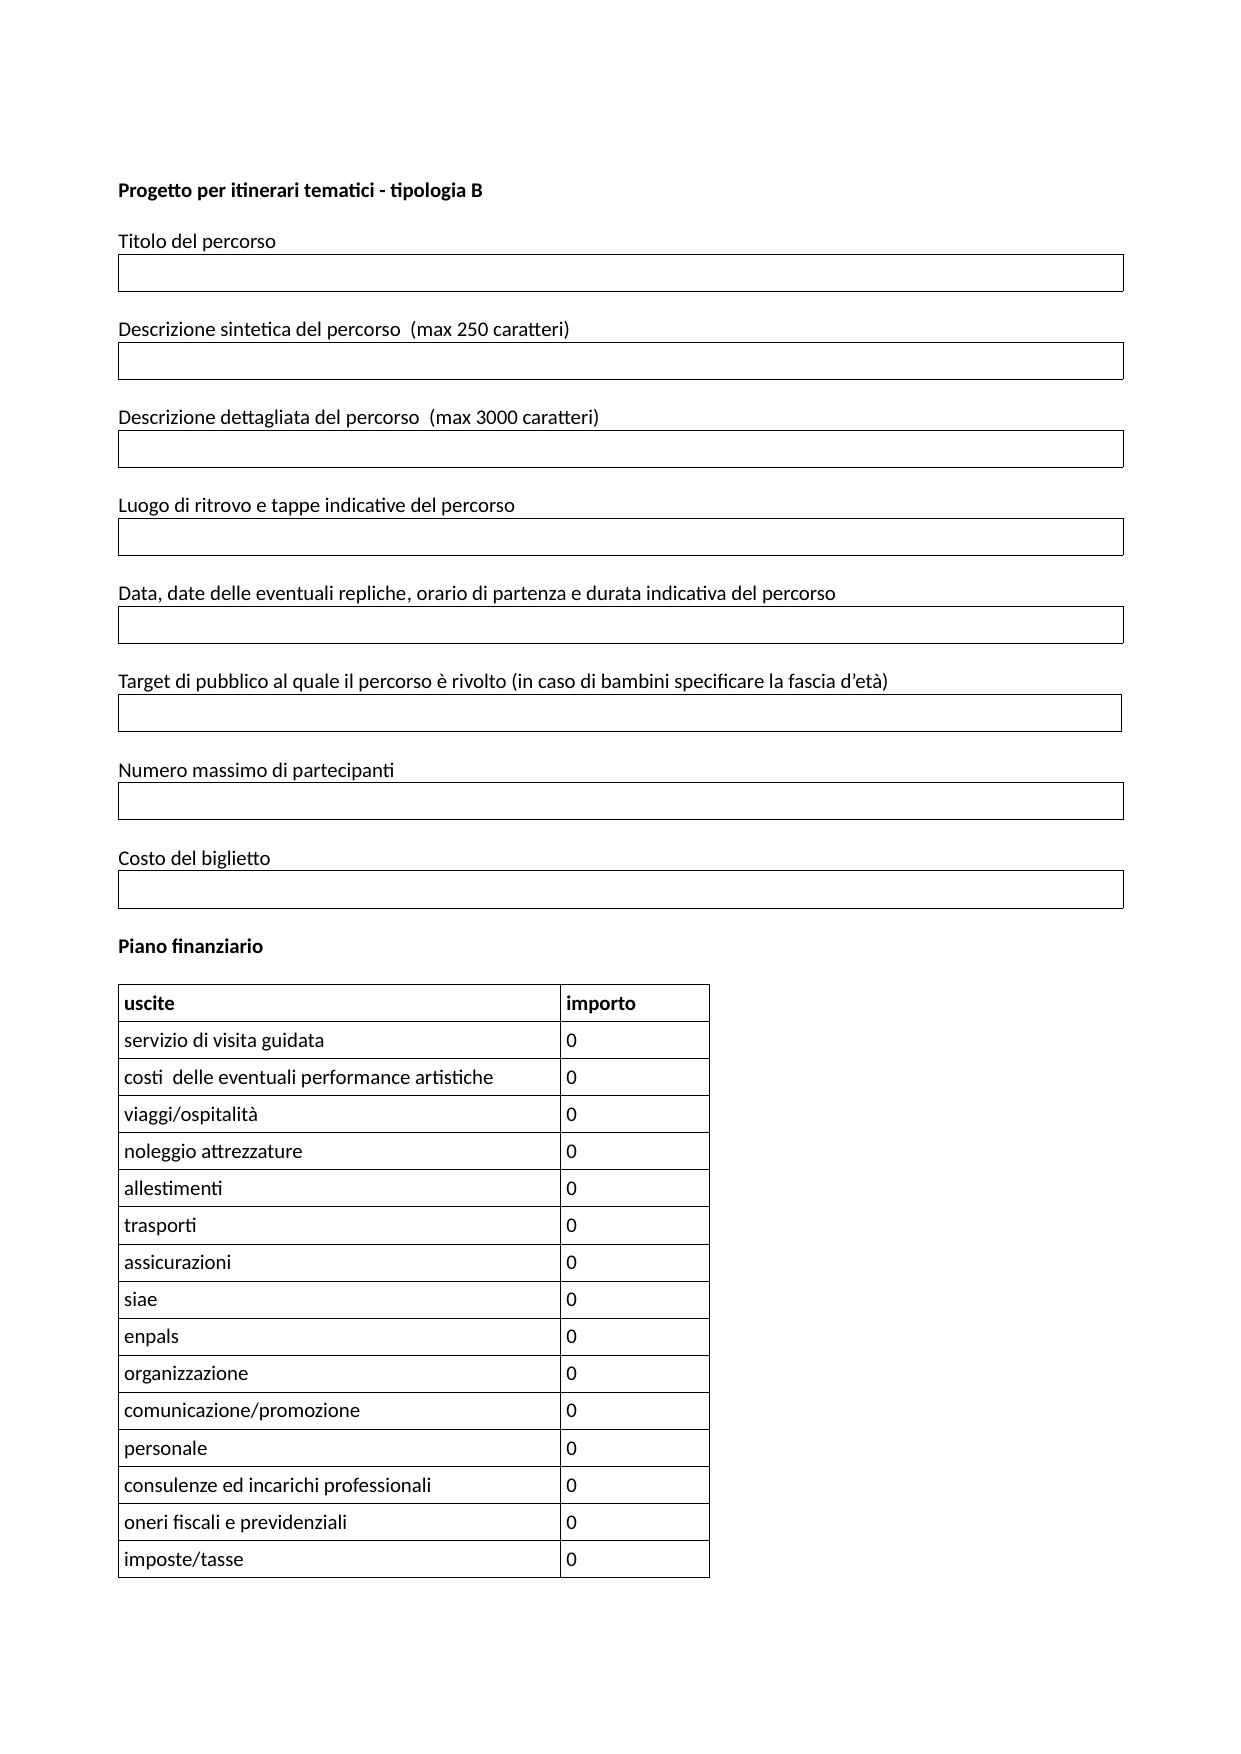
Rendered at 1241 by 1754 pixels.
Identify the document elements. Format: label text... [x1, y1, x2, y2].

text Progetto per itinerari tematici - tipologia B [118, 177, 1122, 203]
table_cell 0 [561, 1133, 709, 1169]
table_header [119, 431, 1123, 467]
table_cell 0 [561, 1170, 709, 1206]
table_cell trasporti [119, 1207, 560, 1243]
table_cell 0 [561, 1022, 709, 1058]
table_header [119, 607, 1123, 643]
text Descrizione sintetica del percorso (max 250 caratteri) [118, 316, 1122, 342]
table_cell imposte/tasse [119, 1541, 560, 1577]
table_cell 0 [561, 1245, 709, 1281]
table_cell 0 [561, 1282, 709, 1318]
table_header [119, 255, 1123, 291]
table_cell comunicazione/promozione [119, 1393, 560, 1429]
table_cell noleggio attrezzature [119, 1133, 560, 1169]
table_cell 0 [561, 1096, 709, 1132]
table_header uscite [119, 985, 560, 1021]
table_cell enpals [119, 1319, 560, 1355]
table_cell costi delle eventuali performance artistiche [119, 1059, 560, 1095]
table_header [119, 343, 1123, 379]
table_header importo [561, 985, 709, 1021]
text Luogo di ritrovo e tappe indicative del percorso [118, 492, 1122, 518]
table_header [119, 783, 1123, 819]
table_cell 0 [561, 1430, 709, 1466]
text Data, date delle eventuali repliche, orario di partenza e durata indicativa del percorso [118, 581, 1122, 606]
text Target di pubblico al quale il percorso è rivolto (in caso di bambini specificare la fascia d’età) [118, 669, 1122, 694]
table_cell 0 [561, 1319, 709, 1355]
text Numero massimo di partecipanti [118, 757, 1122, 782]
table_cell 0 [561, 1059, 709, 1095]
table_header [119, 519, 1123, 555]
text Costo del biglietto [118, 845, 1122, 870]
table_cell servizio di visita guidata [119, 1022, 560, 1058]
text Descrizione dettagliata del percorso (max 3000 caratteri) [118, 404, 1122, 430]
table_cell assicurazioni [119, 1245, 560, 1281]
table_cell 0 [561, 1393, 709, 1429]
table_cell 0 [561, 1207, 709, 1243]
table_header [119, 871, 1123, 907]
table_cell 0 [561, 1541, 709, 1577]
table_cell 0 [561, 1467, 709, 1503]
table_cell 0 [561, 1504, 709, 1540]
table_cell allestimenti [119, 1170, 560, 1206]
table_cell viaggi/ospitalità [119, 1096, 560, 1132]
text Piano finanziario [118, 933, 1122, 958]
table_cell oneri fiscali e previdenziali [119, 1504, 560, 1540]
table_cell organizzazione [119, 1356, 560, 1392]
table_cell 0 [561, 1356, 709, 1392]
text Titolo del percorso [118, 228, 1122, 253]
table_cell consulenze ed incarichi professionali [119, 1467, 560, 1503]
table_cell personale [119, 1430, 560, 1466]
table_cell siae [119, 1282, 560, 1318]
table_header [119, 695, 1121, 731]
